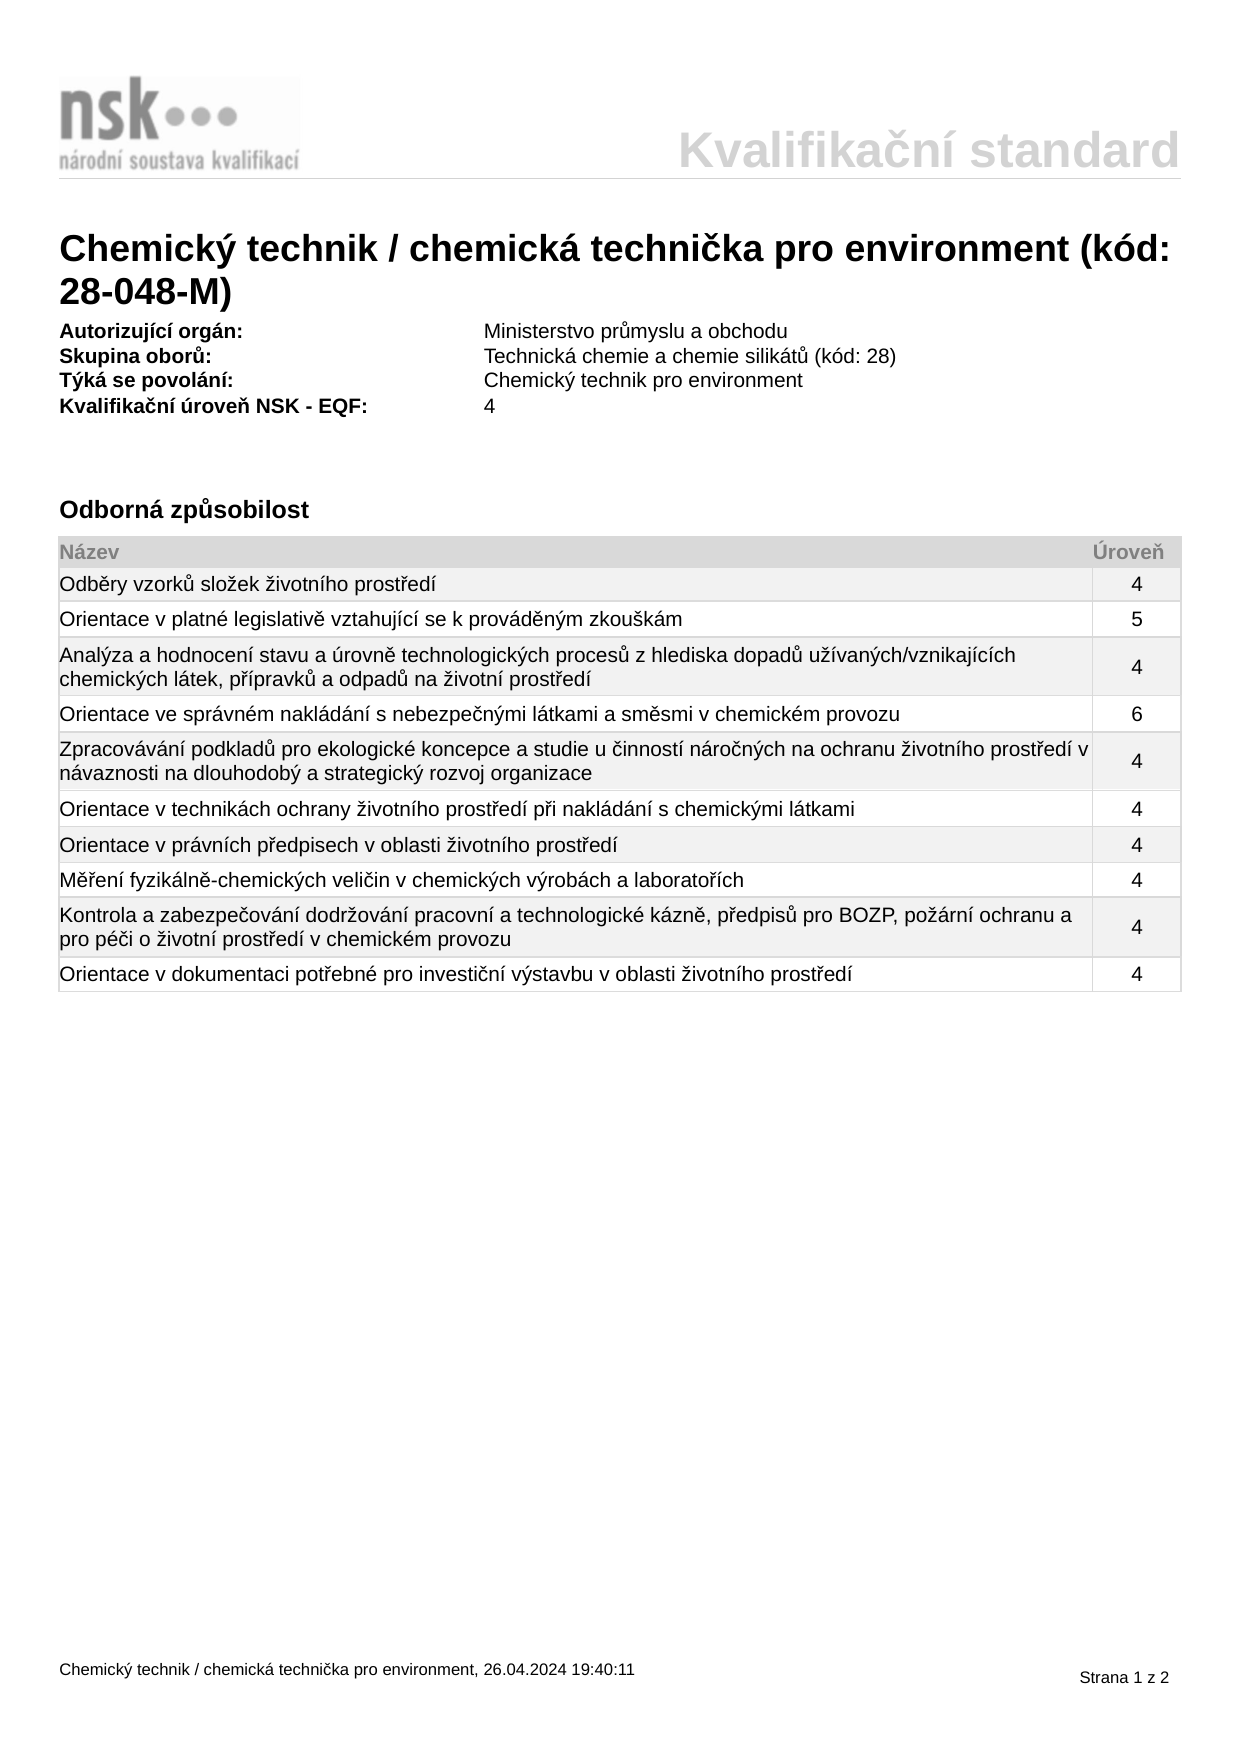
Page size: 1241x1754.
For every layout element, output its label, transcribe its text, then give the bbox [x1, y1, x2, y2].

table_cell [862, 313, 1093, 319]
table_cell Orientace ve správném nakládání s nebezpečnými látkami a směsmi v chemickém provozu [60, 696, 1092, 731]
table_cell [626, 524, 862, 536]
table_cell [59, 1475, 483, 1659]
table_cell [626, 992, 862, 1291]
table_cell 4 [1093, 568, 1180, 600]
table_cell Autorizující orgán: [59, 319, 483, 343]
table_cell [1093, 418, 1169, 489]
table_cell [1169, 992, 1181, 1291]
table_cell 4 [1093, 638, 1180, 695]
table_cell [862, 196, 1093, 224]
table_cell [620, 524, 626, 536]
table_cell Strana 1 z 2 [862, 1660, 1169, 1696]
table_cell [59, 313, 483, 319]
table_cell [484, 992, 620, 1291]
table_cell [59, 179, 1181, 196]
table_cell [1169, 196, 1181, 224]
table_cell Skupina oborů: [59, 344, 483, 368]
table_cell Týká se povolání: [59, 368, 483, 392]
table_cell [1093, 524, 1169, 536]
table_cell Orientace v technikách ochrany životního prostředí při nakládání s chemickými látkami [60, 791, 1092, 826]
table_cell [484, 313, 620, 319]
table_cell 4 [1093, 827, 1180, 862]
table_cell Orientace v platné legislativě vztahující se k prováděným zkouškám [60, 602, 1092, 636]
table_cell [1169, 418, 1181, 489]
table_cell [484, 1291, 620, 1475]
table_cell [620, 1475, 626, 1659]
table_cell [484, 196, 620, 224]
table_cell [626, 196, 862, 224]
table_cell Odborná způsobilost [59, 490, 1181, 524]
table_cell [626, 1291, 862, 1475]
table_cell 4 [1093, 733, 1180, 789]
table_cell Chemický technik / chemická technička pro environment, 26.04.2024 19:40:11 [59, 1660, 862, 1696]
table_cell Chemický technik / chemická technička pro environment (kód: 28-048-M) [59, 224, 1181, 313]
table_cell [59, 524, 483, 536]
table_cell 4 [1093, 863, 1180, 896]
table_cell Technická chemie a chemie silikátů (kód: 28) [484, 344, 1181, 368]
table_cell Úroveň [1093, 538, 1180, 566]
table_cell [59, 172, 483, 178]
table_cell [862, 1291, 1093, 1475]
table_cell Název [60, 538, 1092, 566]
table_cell [862, 992, 1093, 1291]
table_cell Analýza a hodnocení stavu a úrovně technologických procesů z hlediska dopadů užívaných/vznikajících chemických látek, přípravků a odpadů na životní prostředí [60, 638, 1092, 695]
table_cell Odběry vzorků složek životního prostředí [60, 568, 1092, 600]
table_cell 4 [484, 394, 1181, 417]
table_cell Orientace v dokumentaci potřebné pro investiční výstavbu v oblasti životního prostředí [60, 958, 1092, 991]
table_cell [484, 172, 620, 178]
table_cell [1093, 992, 1169, 1291]
table_cell [59, 418, 483, 489]
table_cell 4 [1093, 791, 1180, 826]
table_header [621, 59, 626, 172]
table_cell [1093, 196, 1169, 224]
table_cell 4 [1093, 958, 1180, 991]
table_cell [626, 418, 862, 489]
table_cell Zpracovávání podkladů pro ekologické koncepce a studie u činností náročných na ochranu životního prostředí v návaznosti na dlouhodobý a strategický rozvoj organizace [60, 733, 1092, 789]
table_cell [59, 1291, 483, 1475]
table_cell [1169, 1660, 1181, 1696]
table_cell [620, 196, 626, 224]
table_cell [620, 418, 626, 489]
table_cell Orientace v právních předpisech v oblasti životního prostředí [60, 827, 1092, 862]
table_cell [862, 1475, 1093, 1659]
table_cell [484, 524, 620, 536]
table_cell [626, 1475, 862, 1659]
table_cell [862, 524, 1093, 536]
table_cell [1169, 313, 1181, 319]
table_cell [862, 418, 1093, 489]
table_cell Měření fyzikálně-chemických veličin v chemických výrobách a laboratořích [60, 863, 1092, 896]
picture [58, 59, 621, 172]
table_cell [1093, 313, 1169, 319]
table_cell [59, 992, 483, 1291]
table_cell Ministerstvo průmyslu a obchodu [484, 319, 1181, 344]
table_cell [1093, 1475, 1169, 1659]
table_cell [1169, 1475, 1181, 1659]
table_cell Kvalifikační úroveň NSK - EQF: [59, 394, 483, 417]
table_cell 5 [1093, 602, 1180, 636]
table_cell [59, 196, 483, 224]
table_cell 6 [1093, 696, 1180, 731]
table_cell 4 [1093, 898, 1180, 956]
table_cell [1093, 1291, 1169, 1475]
table_cell [620, 992, 626, 1291]
table_cell [626, 313, 862, 319]
table_cell [620, 1291, 626, 1475]
table_header Kvalifikační standard [626, 59, 1181, 178]
table_cell [484, 1475, 620, 1659]
table_cell [484, 418, 620, 489]
table_cell [1169, 1291, 1181, 1475]
table_cell Chemický technik pro environment [484, 368, 1181, 393]
table_cell Kontrola a zabezpečování dodržování pracovní a technologické kázně, předpisů pro BOZP, požární ochranu a pro péči o životní prostředí v chemickém provozu [60, 898, 1092, 956]
table_cell [1169, 524, 1181, 536]
